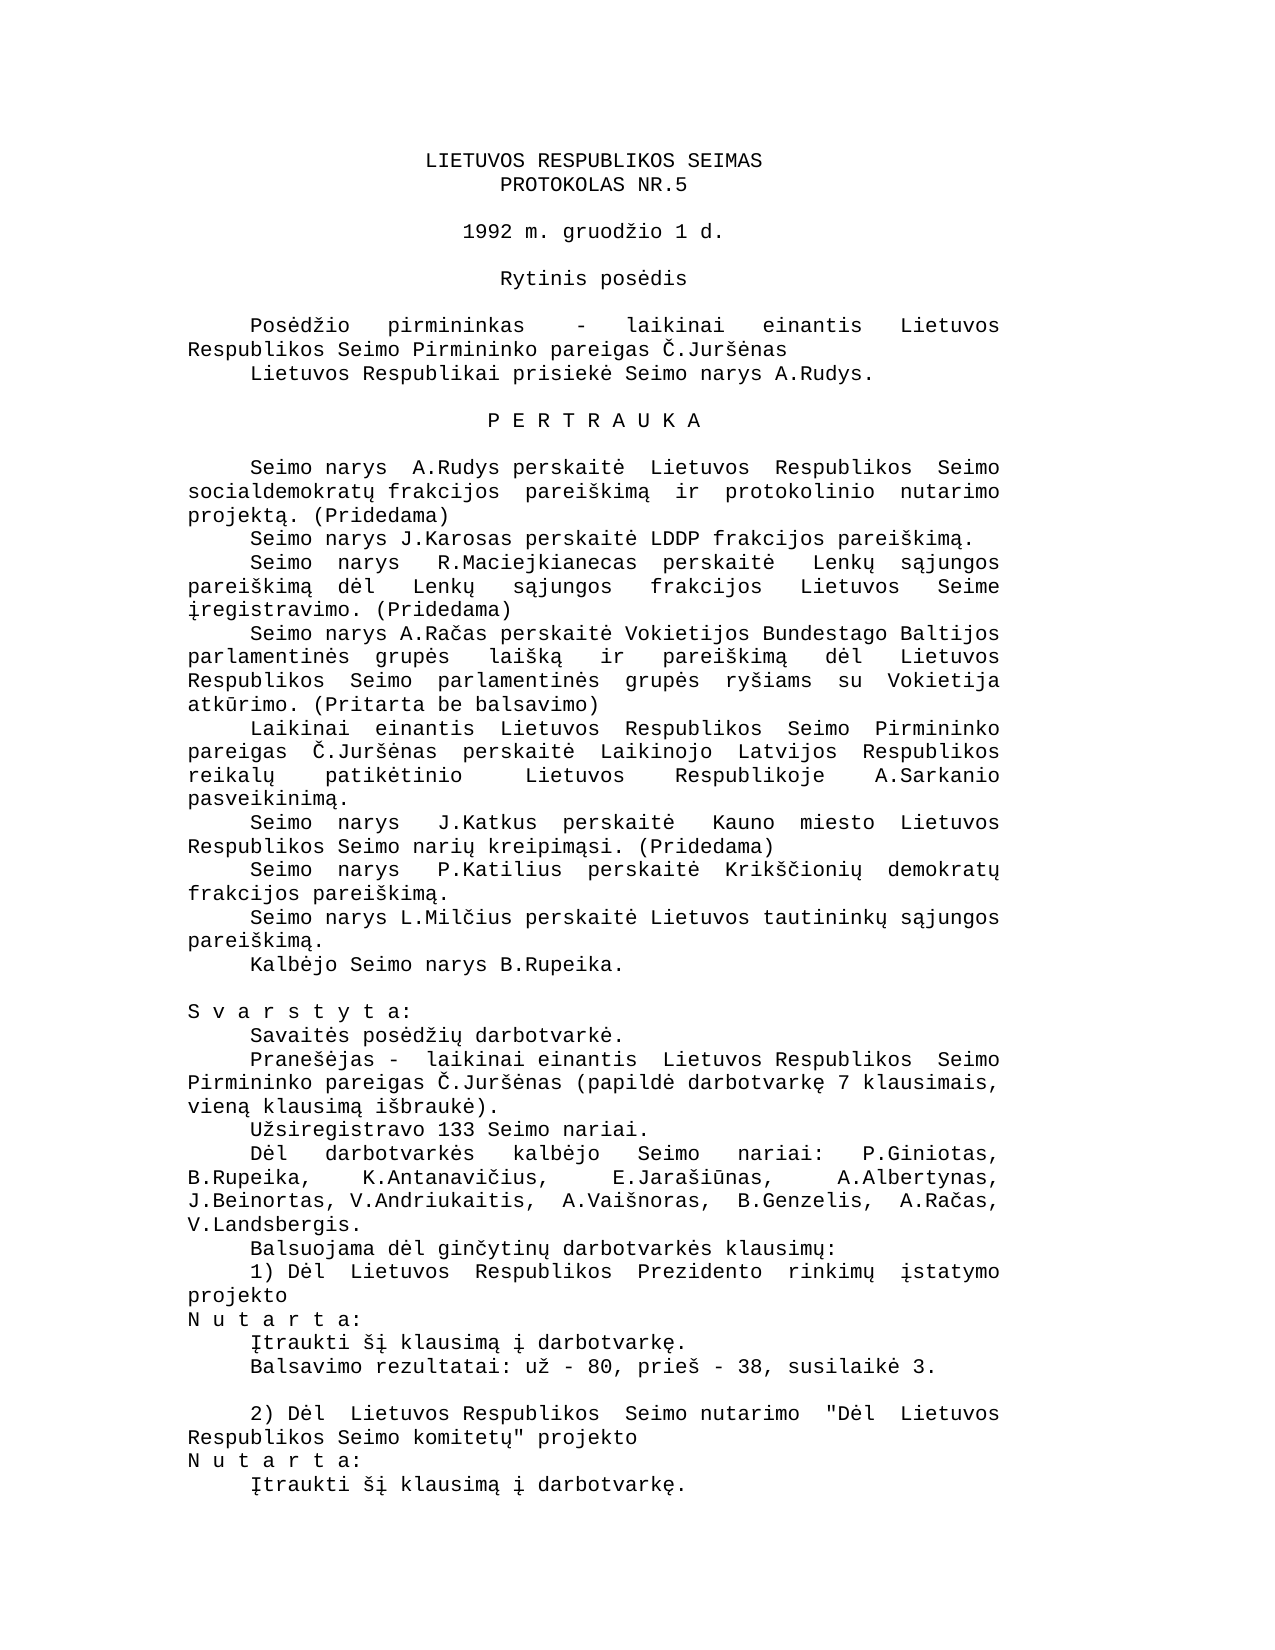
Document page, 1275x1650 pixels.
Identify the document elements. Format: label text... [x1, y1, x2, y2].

text Įtraukti šį klausimą į darbotvarkę. [187, 1332, 1087, 1356]
text V.Landsbergis. [187, 1214, 1087, 1238]
text J.Beinortas, V.Andriukaitis, A.Vaišnoras, B.Genzelis, A.Račas, [187, 1190, 1087, 1214]
text Respublikos Seimo parlamentinės grupės ryšiams su Vokietija [187, 670, 1087, 694]
text Užsiregistravo 133 Seimo nariai. [187, 1119, 1087, 1143]
text N u t a r t a: [187, 1451, 1087, 1474]
text Seimo narys P.Katilius perskaitė Krikščionių demokratų [187, 859, 1087, 883]
text 1992 m. gruodžio 1 d. [187, 221, 1087, 244]
text 2) Dėl Lietuvos Respublikos Seimo nutarimo "Dėl Lietuvos [187, 1403, 1087, 1427]
text pareiškimą dėl Lenkų sąjungos frakcijos Lietuvos Seime [187, 576, 1087, 599]
text Kalbėjo Seimo narys B.Rupeika. [187, 954, 1087, 978]
text Savaitės posėdžių darbotvarkė. [187, 1025, 1087, 1048]
text LIETUVOS RESPUBLIKOS SEIMAS [187, 150, 1087, 174]
text Pirmininko pareigas Č.Juršėnas (papildė darbotvarkę 7 klausimais, [187, 1072, 1087, 1096]
text projekto [187, 1285, 1087, 1309]
text Dėl darbotvarkės kalbėjo Seimo nariai: P.Giniotas, [187, 1143, 1087, 1167]
text pareigas Č.Juršėnas perskaitė Laikinojo Latvijos Respublikos [187, 741, 1087, 765]
text Seimo narys J.Katkus perskaitė Kauno miesto Lietuvos [187, 812, 1087, 836]
text Respublikos Seimo Pirmininko pareigas Č.Juršėnas [187, 339, 1087, 363]
text reikalų patikėtinio Lietuvos Respublikoje A.Sarkanio [187, 765, 1087, 788]
text PROTOKOLAS NR.5 [187, 174, 1087, 197]
text Balsavimo rezultatai: už - 80, prieš - 38, susilaikė 3. [187, 1356, 1087, 1379]
text Rytinis posėdis [187, 268, 1087, 292]
text vieną klausimą išbraukė). [187, 1096, 1087, 1119]
text Pranešėjas - laikinai einantis Lietuvos Respublikos Seimo [187, 1048, 1087, 1072]
text Lietuvos Respublikai prisiekė Seimo narys A.Rudys. [187, 363, 1087, 386]
text Seimo narys A.Račas perskaitė Vokietijos Bundestago Baltijos [187, 623, 1087, 647]
text P E R T R A U K A [187, 410, 1087, 434]
text Seimo narys A.Rudys perskaitė Lietuvos Respublikos Seimo [187, 457, 1087, 481]
text Seimo narys L.Milčius perskaitė Lietuvos tautininkų sąjungos [187, 907, 1087, 930]
text B.Rupeika, K.Antanavičius, E.Jarašiūnas, A.Albertynas, [187, 1167, 1087, 1190]
text Respublikos Seimo komitetų" projekto [187, 1427, 1087, 1451]
text Balsuojama dėl ginčytinų darbotvarkės klausimų: [187, 1238, 1087, 1261]
text 1) Dėl Lietuvos Respublikos Prezidento rinkimų įstatymo [187, 1261, 1087, 1285]
text parlamentinės grupės laišką ir pareiškimą dėl Lietuvos [187, 647, 1087, 670]
text Įtraukti šį klausimą į darbotvarkę. [187, 1474, 1087, 1498]
text pasveikinimą. [187, 788, 1087, 812]
text Laikinai einantis Lietuvos Respublikos Seimo Pirmininko [187, 717, 1087, 741]
text atkūrimo. (Pritarta be balsavimo) [187, 694, 1087, 717]
text socialdemokratų frakcijos pareiškimą ir protokolinio nutarimo [187, 481, 1087, 505]
text pareiškimą. [187, 930, 1087, 954]
text projektą. (Pridedama) [187, 505, 1087, 528]
text Posėdžio pirmininkas - laikinai einantis Lietuvos [187, 316, 1087, 339]
text įregistravimo. (Pridedama) [187, 599, 1087, 623]
text N u t a r t a: [187, 1309, 1087, 1332]
text Seimo narys R.Maciejkianecas perskaitė Lenkų sąjungos [187, 552, 1087, 576]
text S v a r s t y t a: [187, 1001, 1087, 1025]
text frakcijos pareiškimą. [187, 883, 1087, 907]
text Seimo narys J.Karosas perskaitė LDDP frakcijos pareiškimą. [187, 528, 1087, 552]
text Respublikos Seimo narių kreipimąsi. (Pridedama) [187, 836, 1087, 859]
